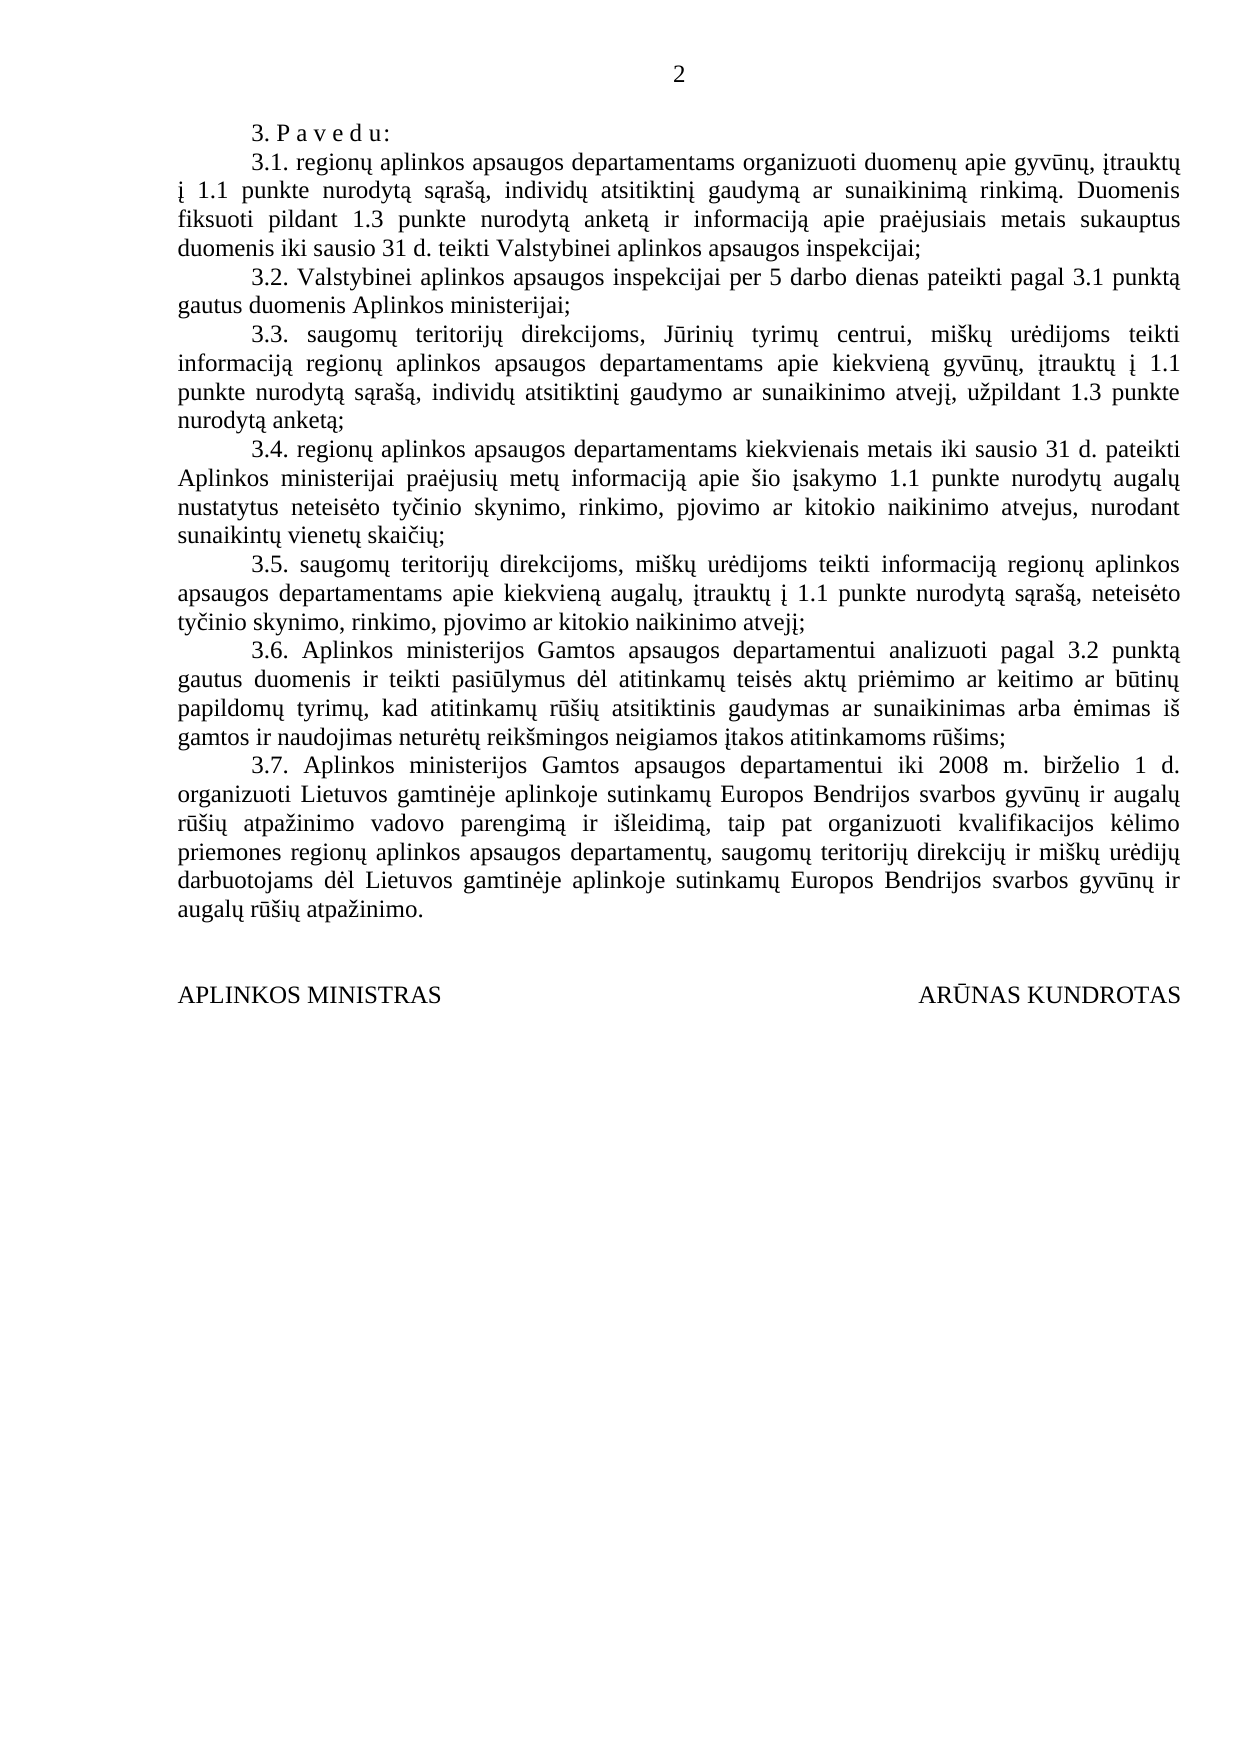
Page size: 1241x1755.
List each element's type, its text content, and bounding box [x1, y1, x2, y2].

text 3.5. saugomų teritorijų direkcijoms, miškų urėdijoms teikti informaciją regionų aplinkos apsaugos departamentams apie kiekvieną augalų, įtrauktų į 1.1 punkte nurodytą sąrašą, neteisėto tyčinio skynimo, rinkimo, pjovimo ar kitokio naikinimo atvejį; [177, 549, 1181, 636]
text 3.2. Valstybinei aplinkos apsaugos inspekcijai per 5 darbo dienas pateikti pagal 3.1 punktą gautus duomenis Aplinkos ministerijai; [177, 262, 1181, 319]
text 3.4. regionų aplinkos apsaugos departamentams kiekvienais metais iki sausio 31 d. pateikti Aplinkos ministerijai praėjusių metų informaciją apie šio įsakymo 1.1 punkte nurodytų augalų nustatytus neteisėto tyčinio skynimo, rinkimo, pjovimo ar kitokio naikinimo atvejus, nurodant sunaikintų vienetų skaičių; [177, 434, 1181, 549]
text Aplinkos Ministras Arūnas Kundrotas [177, 981, 1181, 1009]
text 3.7. Aplinkos ministerijos Gamtos apsaugos departamentui iki 2008 m. birželio 1 d. organizuoti Lietuvos gamtinėje aplinkoje sutinkamų Europos Bendrijos svarbos gyvūnų ir augalų rūšių atpažinimo vadovo parengimą ir išleidimą, taip pat organizuoti kvalifikacijos kėlimo priemones regionų aplinkos apsaugos departamentų, saugomų teritorijų direkcijų ir miškų urėdijų darbuotojams dėl Lietuvos gamtinėje aplinkoje sutinkamų Europos Bendrijos svarbos gyvūnų ir augalų rūšių atpažinimo. [177, 751, 1181, 923]
text 3.3. saugomų teritorijų direkcijoms, Jūrinių tyrimų centrui, miškų urėdijoms teikti informaciją regionų aplinkos apsaugos departamentams apie kiekvieną gyvūnų, įtrauktų į 1.1 punkte nurodytą sąrašą, individų atsitiktinį gaudymo ar sunaikinimo atvejį, užpildant 1.3 punkte nurodytą anketą; [177, 319, 1181, 434]
text 3.6. Aplinkos ministerijos Gamtos apsaugos departamentui analizuoti pagal 3.2 punktą gautus duomenis ir teikti pasiūlymus dėl atitinkamų teisės aktų priėmimo ar keitimo ar būtinų papildomų tyrimų, kad atitinkamų rūšių atsitiktinis gaudymas ar sunaikinimas arba ėmimas iš gamtos ir naudojimas neturėtų reikšmingos neigiamos įtakos atitinkamoms rūšims; [177, 636, 1181, 751]
text 3. Pavedu: [177, 118, 1181, 147]
text 3.1. regionų aplinkos apsaugos departamentams organizuoti duomenų apie gyvūnų, įtrauktų į 1.1 punkte nurodytą sąrašą, individų atsitiktinį gaudymą ar sunaikinimą rinkimą. Duomenis fiksuoti pildant 1.3 punkte nurodytą anketą ir informaciją apie praėjusiais metais sukauptus duomenis iki sausio 31 d. teikti Valstybinei aplinkos apsaugos inspekcijai; [177, 147, 1181, 262]
